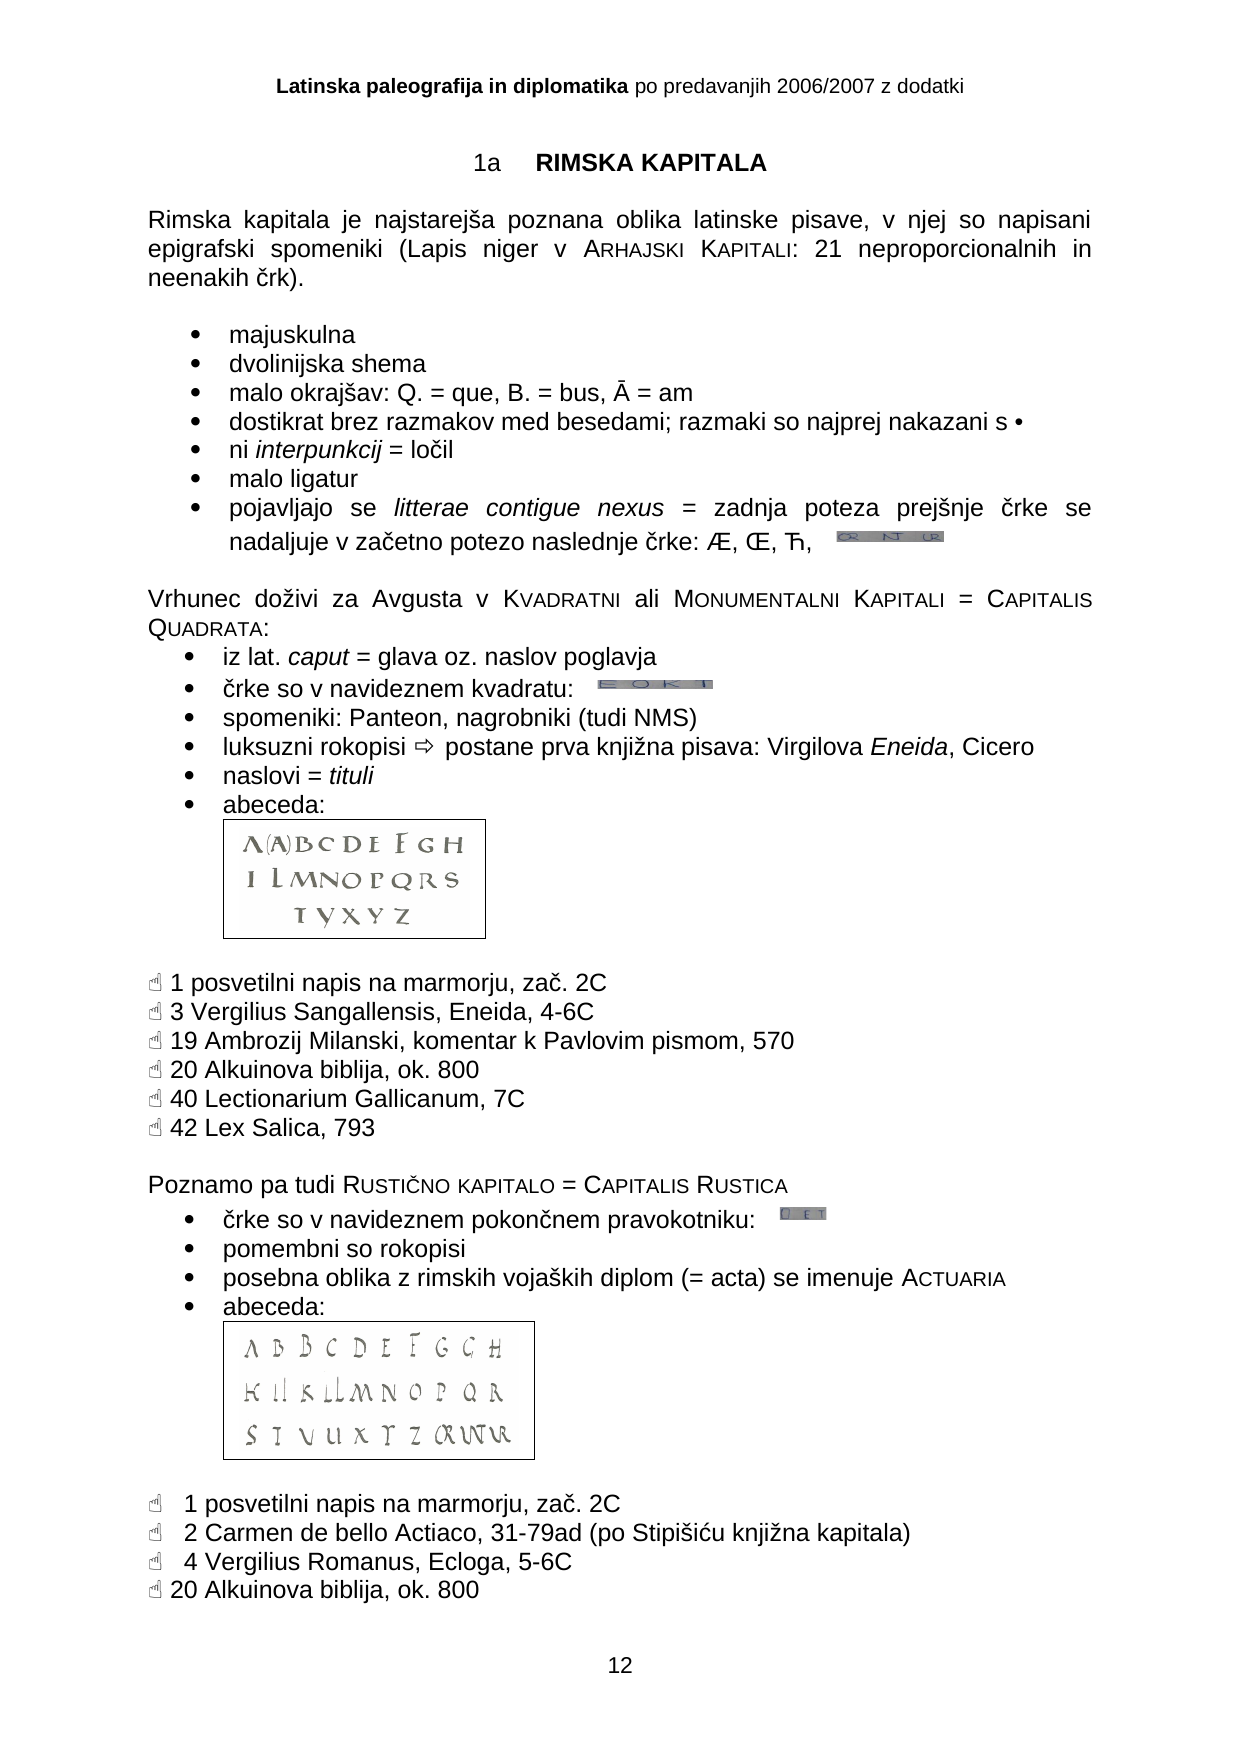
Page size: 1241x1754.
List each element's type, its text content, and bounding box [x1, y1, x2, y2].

text  20 Alkuinova biblija, ok. 800 [148, 1575, 1093, 1604]
list abeceda: [185, 790, 1093, 939]
list naslovi = tituli [185, 761, 1093, 790]
text  3 Vergilius Sangallensis, Eneida, 4-6C [148, 997, 1093, 1026]
text  4 Vergilius Romanus, Ecloga, 5-6C [148, 1546, 1093, 1575]
text Poznamo pa tudi Rustično kapitalo = Capitalis Rustica [148, 1170, 1093, 1199]
text  2 Carmen de bello Actiaco, 31-79ad (po Stipišiću knjižna kapitala) [148, 1518, 1093, 1546]
list dostikrat brez razmakov med besedami; razmaki so najprej nakazani s • [191, 407, 1093, 436]
list majuskulna [191, 320, 1093, 349]
text  19 Ambrozij Milanski, komentar k Pavlovim pismom, 570 [148, 1026, 1093, 1055]
text  20 Alkuinova biblija, ok. 800 [148, 1055, 1093, 1084]
list pojavljajo se litterae contigue nexus = zadnja poteza prejšnje črke se nadaljuje v začetno potezo naslednje črke: Æ, Œ, Ћ, [191, 493, 1093, 556]
text Vrhunec doživi za Avgusta v Kvadratni ali Monumentalni Kapitali = Capitalis Quadrata: [148, 584, 1093, 642]
list malo okrajšav: Q. = que, B. = bus, Ā = am [191, 378, 1093, 407]
text  1 posvetilni napis na marmorju, zač. 2C [148, 1489, 1093, 1518]
text  42 Lex Salica, 793 [148, 1112, 1093, 1141]
list iz lat. caput = glava oz. naslov poglavja [185, 642, 1093, 671]
list pomembni so rokopisi [185, 1234, 1093, 1263]
list ni interpunkcij = ločil [191, 436, 1093, 464]
text Rimska kapitala je najstarejša poznana oblika latinske pisave, v njej so napisani epigrafski spomeniki (Lapis niger v Arhajski Kapitali: 21 neproporcionalnih in neenakih črk). [148, 205, 1093, 291]
picture [239, 827, 470, 931]
list dvolinijska shema [191, 349, 1093, 378]
list malo ligatur [191, 464, 1093, 493]
list posebna oblika z rimskih vojaških diplom (= acta) se imenuje Actuaria [185, 1263, 1093, 1292]
picture [239, 1329, 519, 1449]
list črke so v navideznem kvadratu: [185, 671, 1093, 703]
picture [597, 680, 713, 689]
text  40 Lectionarium Gallicanum, 7C [148, 1084, 1093, 1112]
text  1 posvetilni napis na marmorju, zač. 2C [148, 968, 1093, 997]
list luksuzni rokopisi  postane prva knjižna pisava: Virgilova Eneida, Cicero [185, 732, 1093, 761]
list abeceda: [185, 1292, 1093, 1460]
picture [836, 531, 944, 542]
picture [779, 1207, 827, 1220]
list spomeniki: Panteon, nagrobniki (tudi NMS) [185, 703, 1093, 732]
list črke so v navideznem pokončnem pravokotniku: [185, 1199, 1093, 1234]
text 1a RIMSKA KAPITALA [148, 148, 1093, 176]
